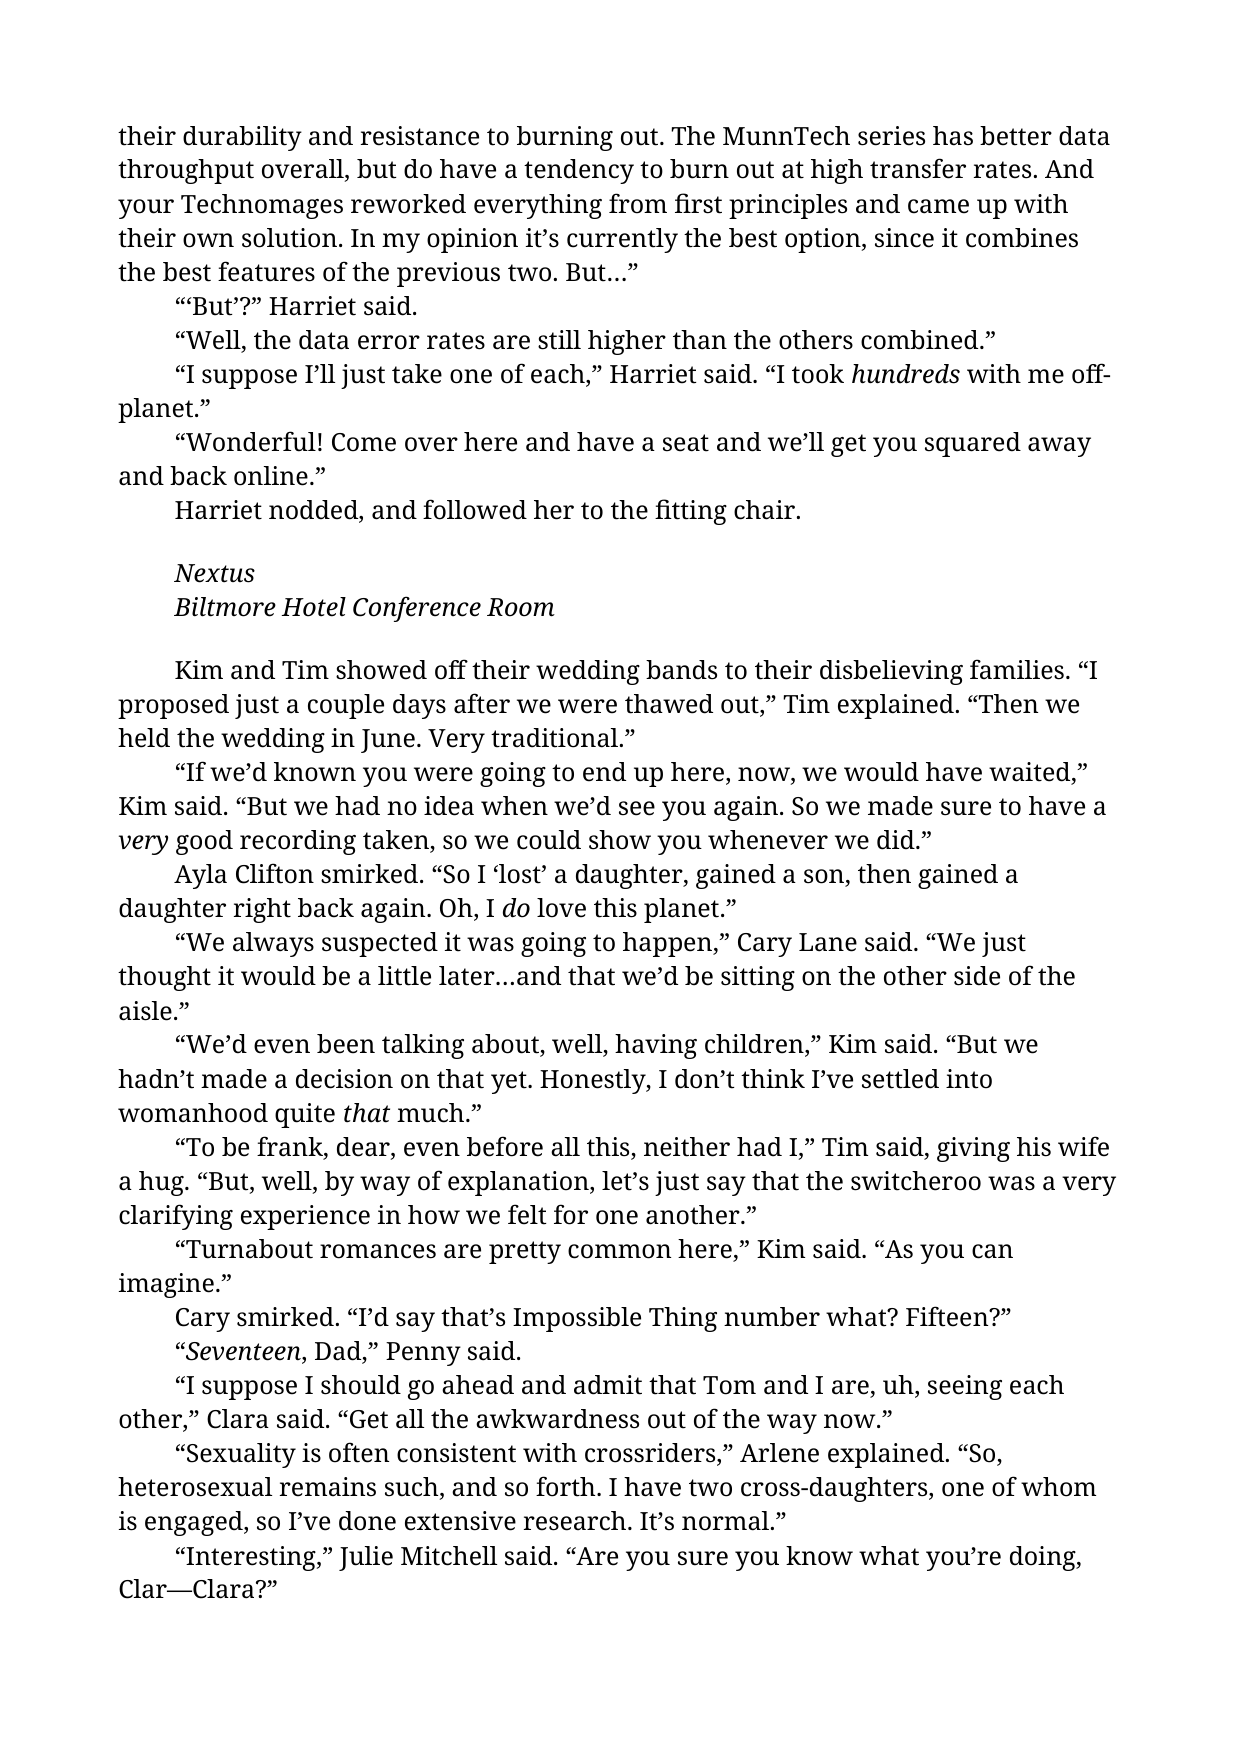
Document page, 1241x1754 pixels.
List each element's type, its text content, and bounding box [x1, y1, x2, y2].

text “We’d even been talking about, well, having children,” Kim said. “But we hadn’t made a decision on that yet. Honestly, I don’t think I’ve settled into womanhood quite that much.” [118, 1027, 1122, 1129]
text Nextus [118, 556, 1122, 590]
text “We always suspected it was going to happen,” Cary Lane said. “We just thought it would be a little later…and that we’d be sitting on the other side of the aisle.” [118, 925, 1122, 1027]
text “If we’d known you were going to end up here, now, we would have waited,” Kim said. “But we had no idea when we’d see you again. So we made sure to have a very good recording taken, so we could show you whenever we did.” [118, 755, 1122, 857]
text “I suppose I should go ahead and admit that Tom and I are, uh, seeing each other,” Clara said. “Get all the awkwardness out of the way now.” [118, 1368, 1122, 1436]
text Biltmore Hotel Conference Room [118, 590, 1122, 624]
text Kim and Tim showed off their wedding bands to their disbelieving families. “I proposed just a couple days after we were thawed out,” Tim explained. “Then we held the wedding in June. Very traditional.” [118, 652, 1122, 755]
text “I suppose I’ll just take one of each,” Harriet said. “I took hundreds with me off-planet.” [118, 357, 1122, 425]
text “To be frank, dear, even before all this, neither had I,” Tim said, giving his wife a hug. “But, well, by way of explanation, let’s just say that the switcheroo was a very clarifying experience in how we felt for one another.” [118, 1129, 1122, 1232]
text “Interesting,” Julie Mitchell said. “Are you sure you know what you’re doing, Clar—Clara?” [118, 1538, 1122, 1606]
text “‘But’?” Harriet said. [118, 288, 1122, 322]
text “Sexuality is often consistent with crossriders,” Arlene explained. “So, heterosexual remains such, and so forth. I have two cross-daughters, one of whom is engaged, so I’ve done extensive research. It’s normal.” [118, 1436, 1122, 1538]
text “Seventeen, Dad,” Penny said. [118, 1334, 1122, 1368]
text Cary smirked. “I’d say that’s Impossible Thing number what? Fifteen?” [118, 1300, 1122, 1334]
text Harriet nodded, and followed her to the fitting chair. [118, 493, 1122, 527]
text Ayla Clifton smirked. “So I ‘lost’ a daughter, gained a son, then gained a daughter right back again. Oh, I do love this planet.” [118, 857, 1122, 925]
text their durability and resistance to burning out. The MunnTech series has better data throughput overall, but do have a tendency to burn out at high transfer rates. And your Technomages reworked everything from first principles and came up with their own solution. In my opinion it’s currently the best option, since it combines the best features of the previous two. But…” [118, 118, 1122, 288]
text “Turnabout romances are pretty common here,” Kim said. “As you can imagine.” [118, 1232, 1122, 1300]
text “Wonderful! Come over here and have a seat and we’ll get you squared away and back online.” [118, 425, 1122, 493]
text “Well, the data error rates are still higher than the others combined.” [118, 322, 1122, 357]
